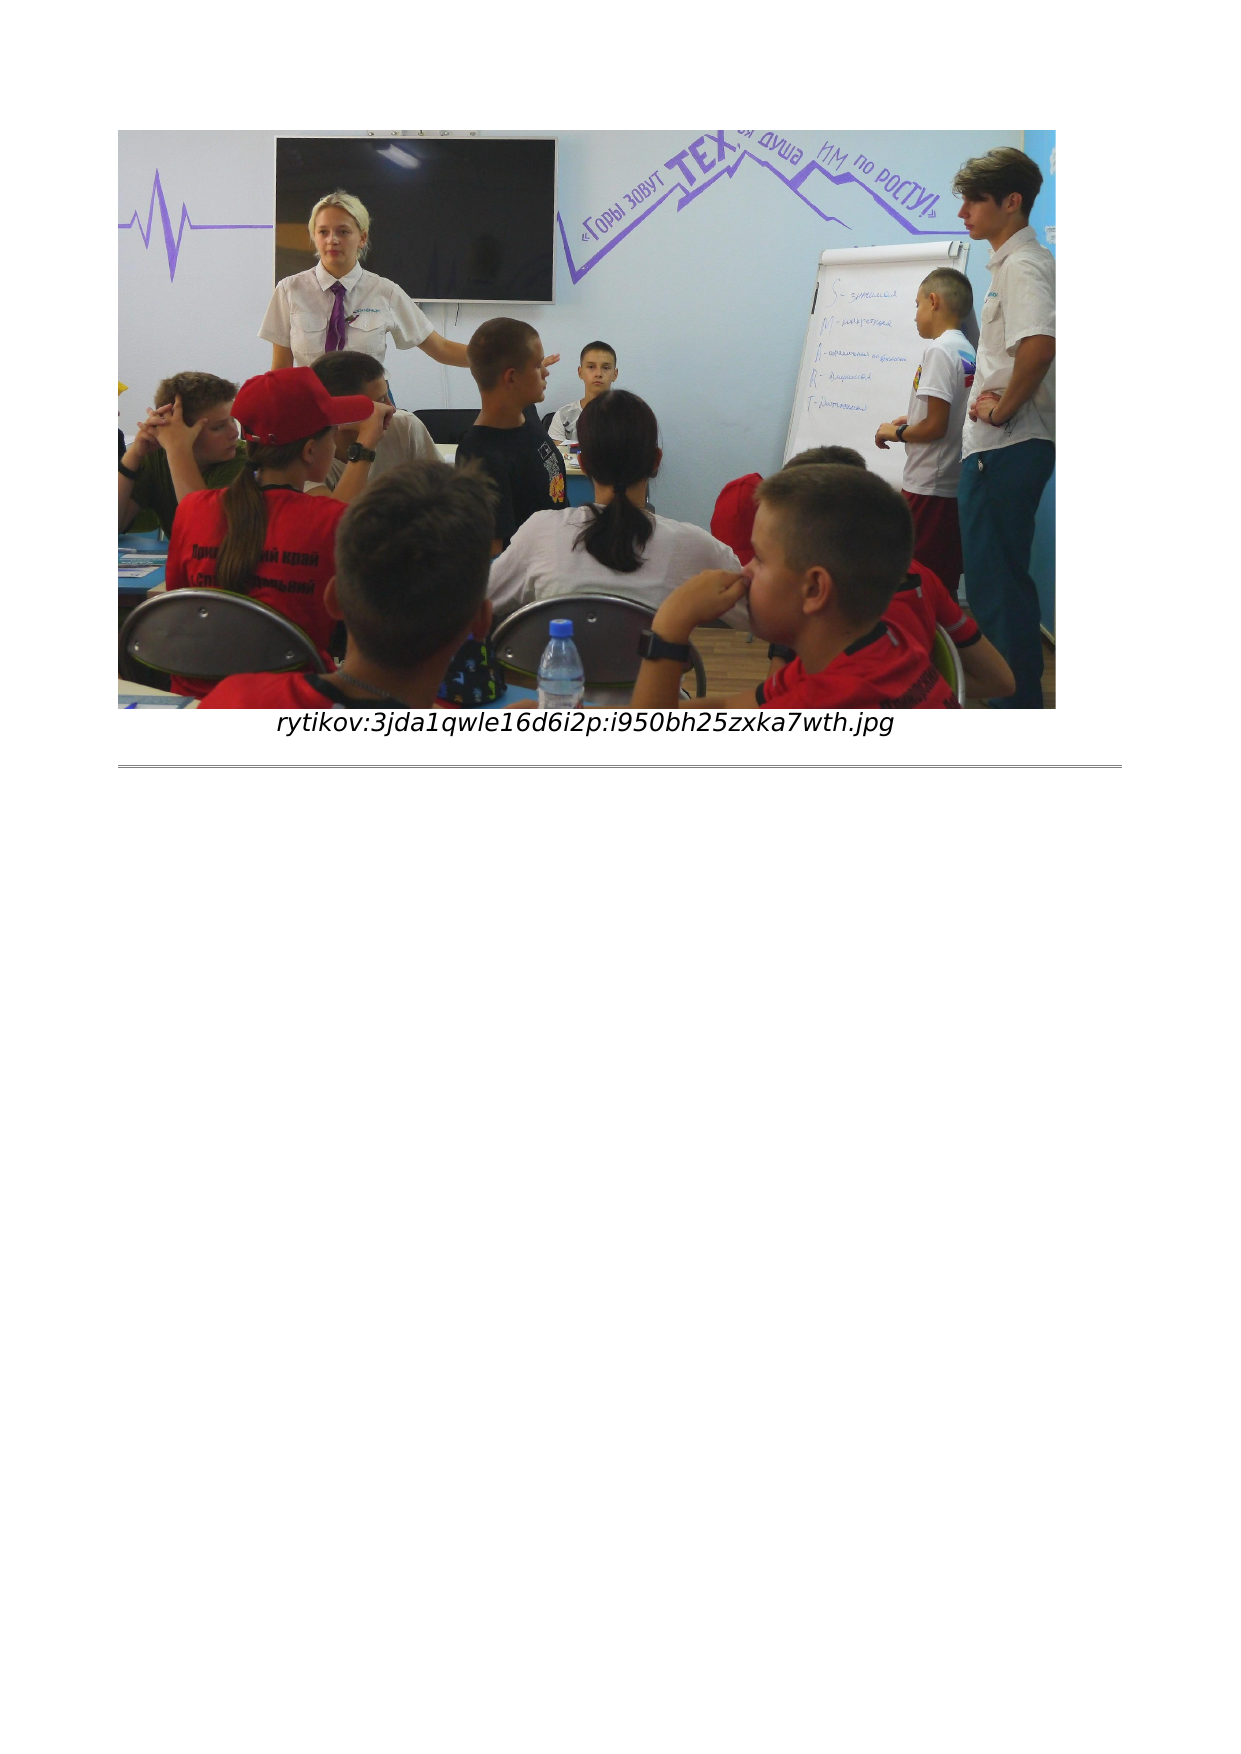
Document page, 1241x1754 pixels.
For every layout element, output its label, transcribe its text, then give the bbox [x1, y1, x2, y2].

picture [118, 130, 1056, 709]
text rytikov:3jda1qwle16d6i2p:i950bh25zxka7wth.jpg [118, 709, 1056, 738]
